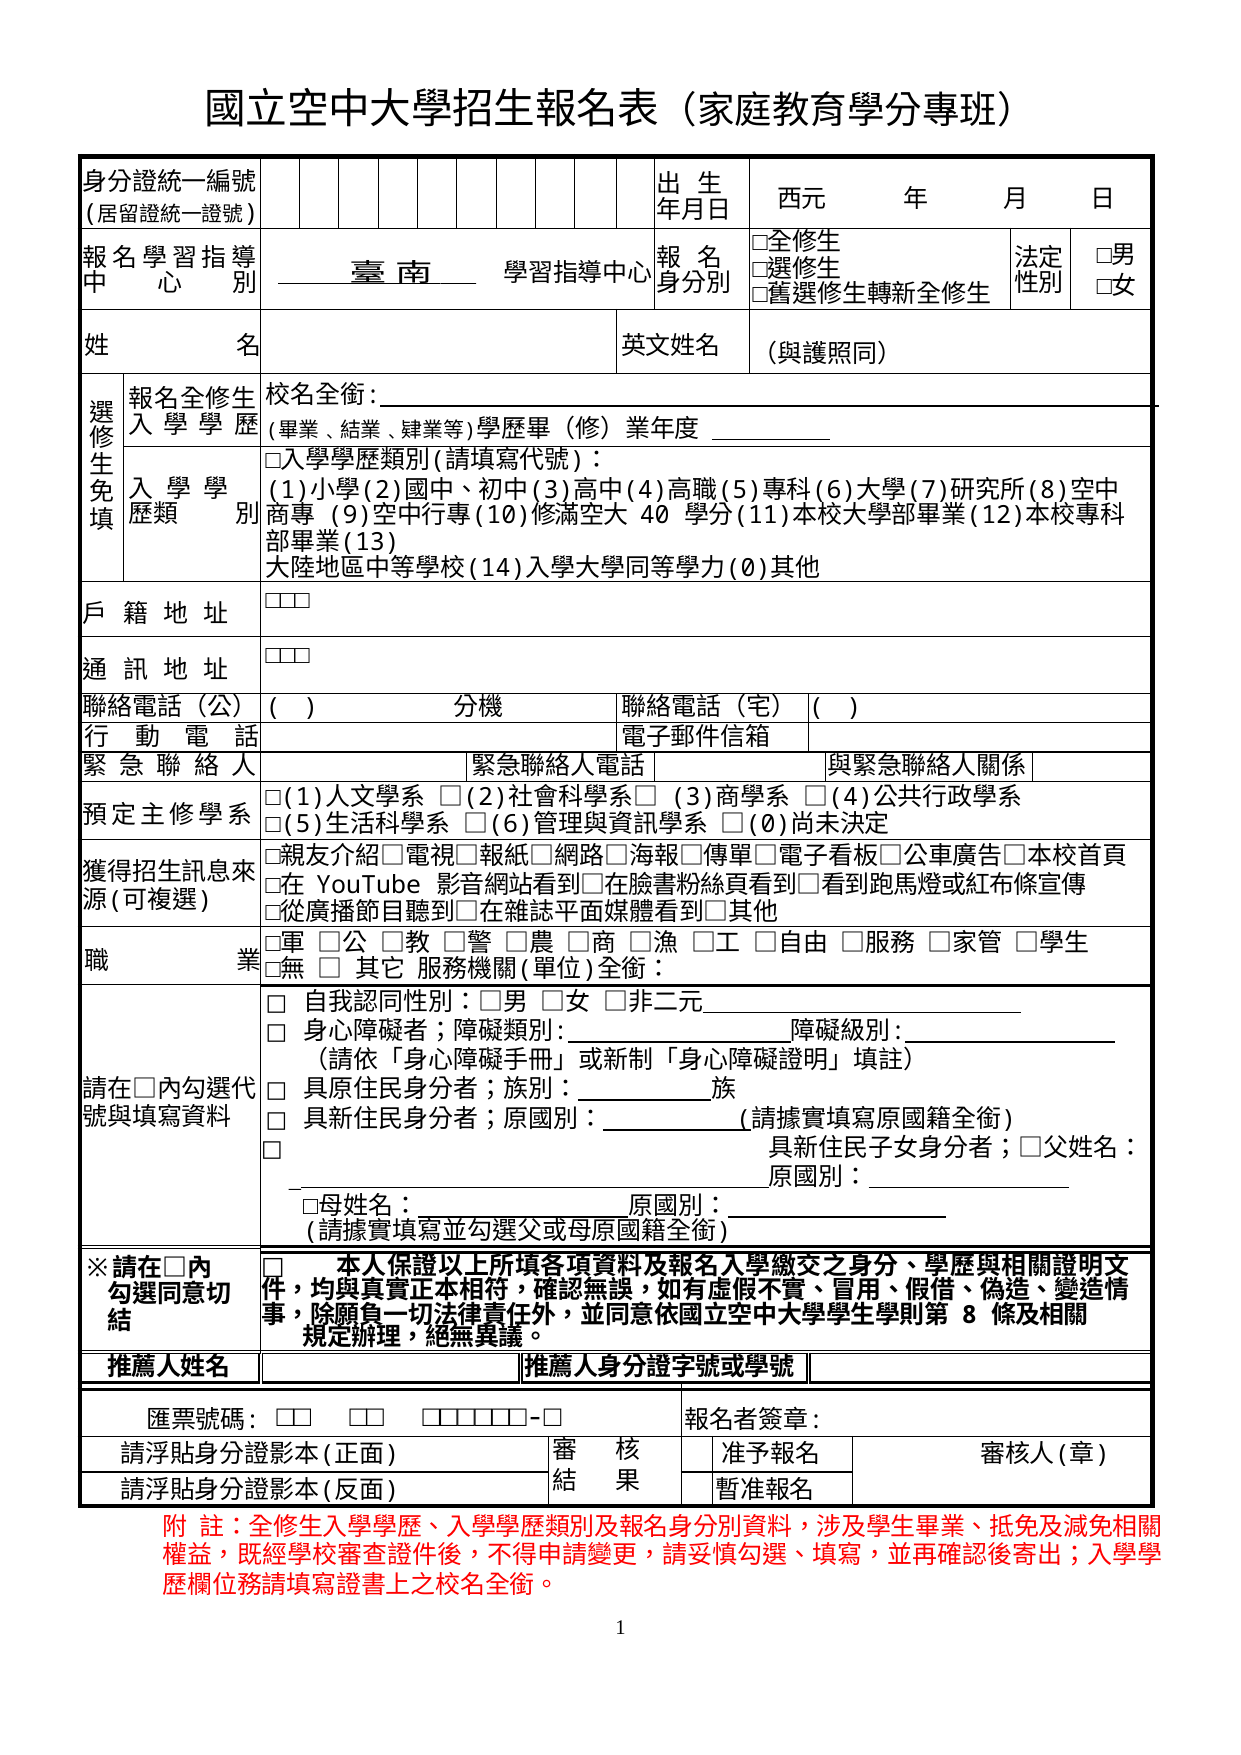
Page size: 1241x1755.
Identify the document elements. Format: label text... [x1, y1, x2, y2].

table_cell 聯絡電話（公） [82, 694, 260, 722]
table_cell □軍 □公 □教 □警 □農 □商 □漁 □工 □自由 □服務 □家管 □學生 □無 □ 其它 服務機關(單位)全銜： [261, 927, 1150, 983]
table_cell □入學學歷類別(請填寫代號)： (1)小學(2)國中、初中(3)高中(4)高職(5)專科(6)大學(7)研究所(8)空中商專 (9)空中行專(10)修滿空大 40 學分(11)本校大學部畢業(12)本校專科部畢業(13) 大陸地區中等學校(14)入學大學同等學力(0)其他 [261, 447, 1150, 581]
table_cell 英文姓名 [617, 310, 749, 373]
table_cell [261, 753, 466, 781]
table_cell □□□□□□-□ [418, 1391, 654, 1436]
table_cell 審 核 結 果 [549, 1437, 681, 1503]
table_cell [261, 229, 339, 309]
table_header [497, 159, 535, 227]
table_cell 臺南 學習指導中心 [339, 229, 654, 309]
table_header [825, 159, 853, 227]
table_cell [124, 1381, 261, 1388]
table_cell □□□ [261, 582, 1150, 636]
table_cell [809, 723, 1150, 751]
table_cell [82, 1384, 124, 1388]
table_cell 獲得招生訊息來源(可複選) [82, 840, 260, 926]
table_cell □全修生 □選修生 □舊選修生轉新全修生 [750, 229, 1010, 309]
table_cell 審核人(章) [853, 1437, 1150, 1503]
table_cell ( ) [809, 694, 1150, 722]
table_header 日 [1032, 159, 1150, 227]
table_cell 名 [124, 310, 260, 373]
table_cell 緊 急 聯 絡 人 [82, 753, 260, 781]
table_cell 請浮貼身分證影本(正面) [82, 1437, 548, 1471]
table_cell [655, 753, 825, 781]
table_cell 入 學 學 歷類 別 [124, 447, 260, 581]
table_cell 預定主修學系 [82, 782, 260, 839]
table_cell 報 名身分別 [655, 229, 749, 309]
table_cell 暫准報名 [713, 1473, 852, 1503]
table_cell 聯絡電話（宅） [617, 694, 808, 722]
table_cell [682, 1381, 1150, 1388]
table_header [261, 159, 299, 227]
table_cell □男 □女 [1071, 229, 1150, 309]
table_cell 戶 籍 地 址 [82, 582, 260, 636]
table_header [536, 159, 574, 227]
text 附 註：全修生入學學歷、入學學歷類別及報名身分別資料，涉及學生畢業、抵免及減免相關權益，既經學校審查證件後，不得申請變更，請妥慎勾選、填寫，並再確認後寄出；入學學歷欄位務請填寫證書上之校名全銜。 [162, 1511, 1163, 1601]
table_cell 報名全修生入 學 學 歷 [124, 374, 260, 446]
table_cell [811, 1354, 1150, 1381]
table_cell [682, 1437, 712, 1471]
table_header [300, 159, 338, 227]
table_header [808, 197, 825, 227]
table_cell [263, 1354, 518, 1381]
table_cell 職 [82, 927, 124, 983]
table_cell 業 [124, 927, 260, 983]
table_cell [655, 1384, 681, 1388]
table_header [457, 159, 496, 227]
table_cell □(1)人文學系 □(2)社會科學系□ (3)商學系 □(4)公共行政學系 □(5)生活科學系 □(6)管理與資訊學系 □(0)尚未決定 [261, 782, 1150, 839]
table_header [418, 159, 456, 227]
table_cell 分機 [418, 694, 616, 722]
table_header 出 生年月日 [655, 159, 749, 227]
table_cell [339, 1384, 417, 1388]
table_cell [418, 1381, 654, 1388]
table_header [575, 159, 616, 227]
table_cell 姓 [82, 310, 124, 373]
table_cell 動 電 話 [124, 723, 260, 751]
table_cell [261, 1382, 339, 1388]
table_header 西元 [750, 159, 808, 227]
table_cell 自我認同性別：□男 □女 □非二元 身心障礙者；障礙類別: 障礙級別: （請依「身心障礙手冊」或新制「身心障礙證明」填註） 具原住民身分者；族別： 族 具新住民身分者；原國別： (請據實填寫原國籍全銜) 具新住民子女身分者；□父姓名： 原國別： □母姓名： 原國別： (請據實填寫並勾選父或母原國籍全銜) [261, 987, 1150, 1244]
table_cell □親友介紹□電視□報紙□網路□海報□傳單□電子看板□公車廣告□本校首頁 □在 YouTube 影音網站看到□在臉書粉絲頁看到□看到跑馬燈或紅布條宣傳 □從廣播節目聽到□在雜誌平面媒體看到□其他 [261, 840, 1150, 926]
table_cell [82, 1391, 124, 1436]
table_cell 與緊急聯絡人關係 [826, 753, 1032, 781]
table_cell [261, 310, 616, 373]
table_header [617, 159, 654, 227]
table_cell □□ [261, 1391, 339, 1436]
table_cell 報名學習指導 中 心 別 [82, 229, 260, 309]
table_cell [261, 723, 616, 751]
table_cell □□□ [261, 637, 1150, 693]
table_header 身分證統一編號 (居留證統一證號) [82, 159, 260, 227]
table_cell ※請在□內勾選同意切結 [82, 1249, 260, 1349]
table_header [817, 197, 825, 207]
table_cell （與護照同） [750, 310, 1150, 373]
table_cell [1033, 753, 1150, 781]
table_header 月 [966, 159, 1032, 227]
table_cell □□ [339, 1391, 417, 1436]
table_cell [682, 1473, 712, 1503]
table_cell 推薦人姓名 [82, 1354, 258, 1381]
table_cell 推薦人身分證字號或學號 [523, 1354, 806, 1381]
table_cell 請浮貼身分證影本(反面) [82, 1473, 548, 1503]
table_header [808, 159, 825, 195]
table_cell 請在□內勾選代號與填寫資料 [82, 985, 260, 1244]
text 1 [66, 1615, 1174, 1639]
table_cell ( ) [261, 694, 339, 722]
table_cell [339, 694, 417, 722]
table_cell 選修生免填 [82, 374, 123, 581]
table_header [339, 159, 378, 227]
table_cell [655, 1391, 681, 1436]
table_cell 電子郵件信箱 [617, 723, 808, 751]
table_cell 校名全銜: (畢業﹑結業﹑肄業等)學歷畢（修）業年度 [261, 374, 1150, 446]
table_cell 緊急聯絡人電話 [467, 753, 654, 781]
table_cell 匯票號碼: [124, 1391, 261, 1436]
text 國立空中大學招生報名表（家庭教育學分專班） [64, 75, 1174, 135]
table_cell 行 [82, 723, 124, 751]
table_cell 報名者簽章: [682, 1391, 1150, 1436]
table_cell 本人保證以上所填各項資料及報名入學繳交之身分、學歷與相關證明文件，均與真實正本相符，確認無誤，如有虛假不實、冒用、假借、偽造、變造情事，除願負一切法律責任外，並同意依國立空中大學學生學則第 8 條及相關 規定辦理，絕無異議。 [261, 1254, 1150, 1349]
table_header 年 [853, 159, 966, 227]
table_cell 通 訊 地 址 [82, 637, 260, 693]
table_cell 准予報名 [713, 1437, 852, 1471]
table_cell 法定性別 [1011, 229, 1070, 309]
table_header [379, 159, 417, 227]
